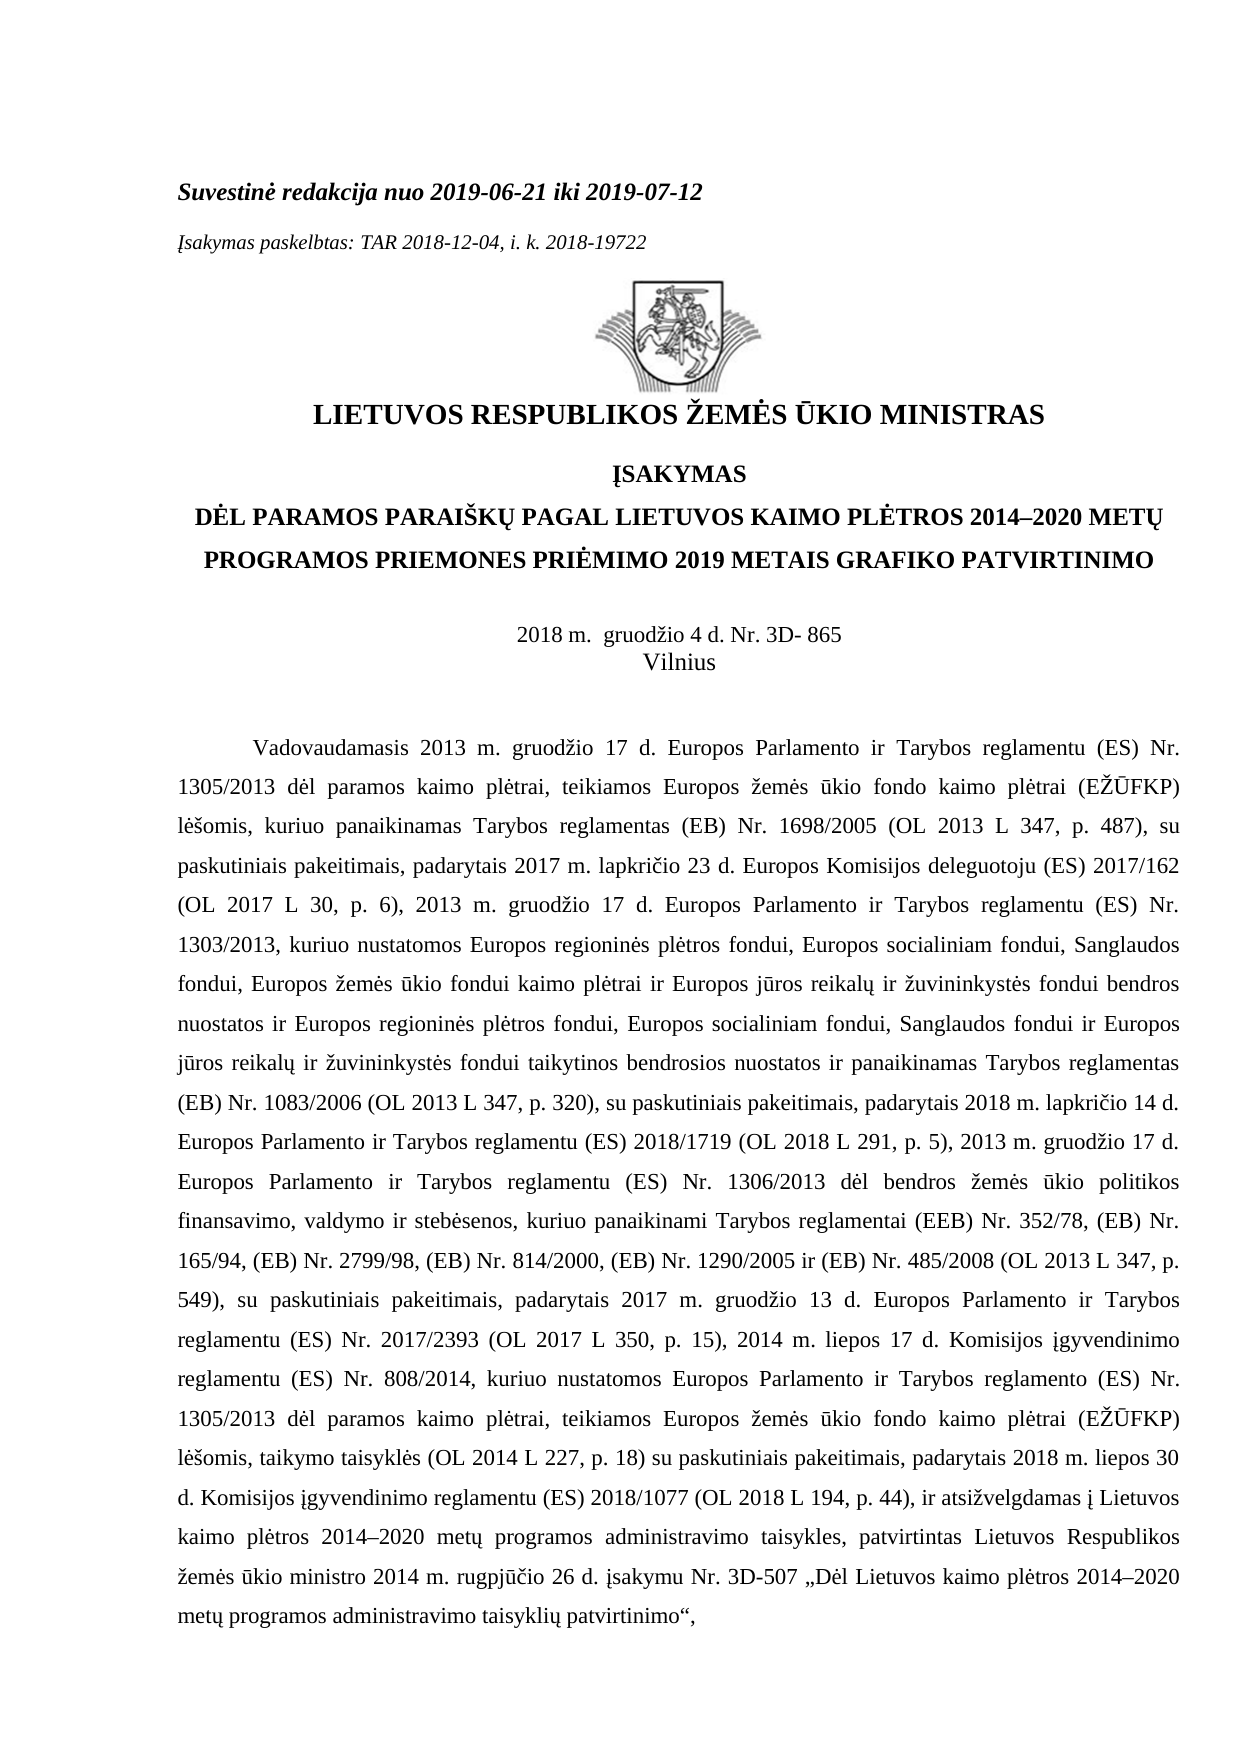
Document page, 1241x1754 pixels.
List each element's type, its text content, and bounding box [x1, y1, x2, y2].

text ĮSAKYMAS [177, 459, 1181, 488]
text Įsakymas paskelbtas: TAR 2018-12-04, i. k. 2018-19722 [177, 230, 1181, 254]
text Vilnius [177, 647, 1181, 676]
text Vadovaudamasis 2013 m. gruodžio 17 d. Europos Parlamento ir Tarybos reglamentu (ES) Nr. 1305/2013 dėl paramos kaimo plėtrai, teikiamos Europos žemės ūkio fondo kaimo plėtrai (EŽŪFKP) lėšomis, kuriuo panaikinamas Tarybos reglamentas (EB) Nr. 1698/2005 (OL 2013 L 347, p. 487), su paskutiniais pakeitimais, padarytais 2017 m. lapkričio 23 d. Europos Komisijos deleguotoju (ES) 2017/162 (OL 2017 L 30, p. 6), 2013 m. gruodžio 17 d. Europos Parlamento ir Tarybos reglamentu (ES) Nr. 1303/2013, kuriuo nustatomos Europos regioninės plėtros fondui, Europos socialiniam fondui, Sanglaudos fondui, Europos žemės ūkio fondui kaimo plėtrai ir Europos jūros reikalų ir žuvininkystės fondui bendros nuostatos ir Europos regioninės plėtros fondui, Europos socialiniam fondui, Sanglaudos fondui ir Europos jūros reikalų ir žuvininkystės fondui taikytinos bendrosios nuostatos ir panaikinamas Tarybos reglamentas (EB) Nr. 1083/2006 (OL 2013 L 347, p. 320), su paskutiniais pakeitimais, padarytais 2018 m. lapkričio 14 d. Europos Parlamento ir Tarybos reglamentu (ES) 2018/1719 (OL 2018 L 291, p. 5), 2013 m. gruodžio 17 d. Europos Parlamento ir Tarybos reglamentu (ES) Nr. 1306/2013 dėl bendros žemės ūkio politikos finansavimo, valdymo ir stebėsenos, kuriuo panaikinami Tarybos reglamentai (EEB) Nr. 352/78, (EB) Nr. 165/94, (EB) Nr. 2799/98, (EB) Nr. 814/2000, (EB) Nr. 1290/2005 ir (EB) Nr. 485/2008 (OL 2013 L 347, p. 549), su paskutiniais pakeitimais, padarytais 2017 m. gruodžio 13 d. Europos Parlamento ir Tarybos reglamentu (ES) Nr. 2017/2393 (OL 2017 L 350, p. 15), 2014 m. liepos 17 d. Komisijos įgyvendinimo reglamentu (ES) Nr. 808/2014, kuriuo nustatomos Europos Parlamento ir Tarybos reglamento (ES) Nr. 1305/2013 dėl paramos kaimo plėtrai, teikiamos Europos žemės ūkio fondo kaimo plėtrai (EŽŪFKP) lėšomis, taikymo taisyklės (OL 2014 L 227, p. 18) su paskutiniais pakeitimais, padarytais 2018 m. liepos 30 d. Komisijos įgyvendinimo reglamentu (ES) 2018/1077 (OL 2018 L 194, p. 44), ir atsižvelgdamas į Lietuvos kaimo plėtros 2014–2020 metų programos administravimo taisykles, patvirtintas Lietuvos Respublikos žemės ūkio ministro 2014 m. rugpjūčio 26 d. įsakymu Nr. 3D-507 „Dėl Lietuvos kaimo plėtros 2014–2020 metų programos administravimo taisyklių patvirtinimo“, [177, 734, 1181, 1628]
text Suvestinė redakcija nuo 2019-06-21 iki 2019-07-12 [177, 177, 1181, 206]
text DĖL PARAMOS PARAIŠKŲ PAGAL LIETUVOS KAIMO PLĖTROS 2014–2020 METŲ PROGRAMOS PRIEMONES PRIĖMIMO 2019 METAIS GRAFIKO PATVIRTINIMO [177, 502, 1181, 574]
text LIETUVOS RESPUBLIKOS ŽEMĖS ŪKIO MINISTRAS [177, 397, 1181, 431]
text 2018 m. gruodžio 4 d. Nr. 3D- 865 [177, 621, 1181, 647]
